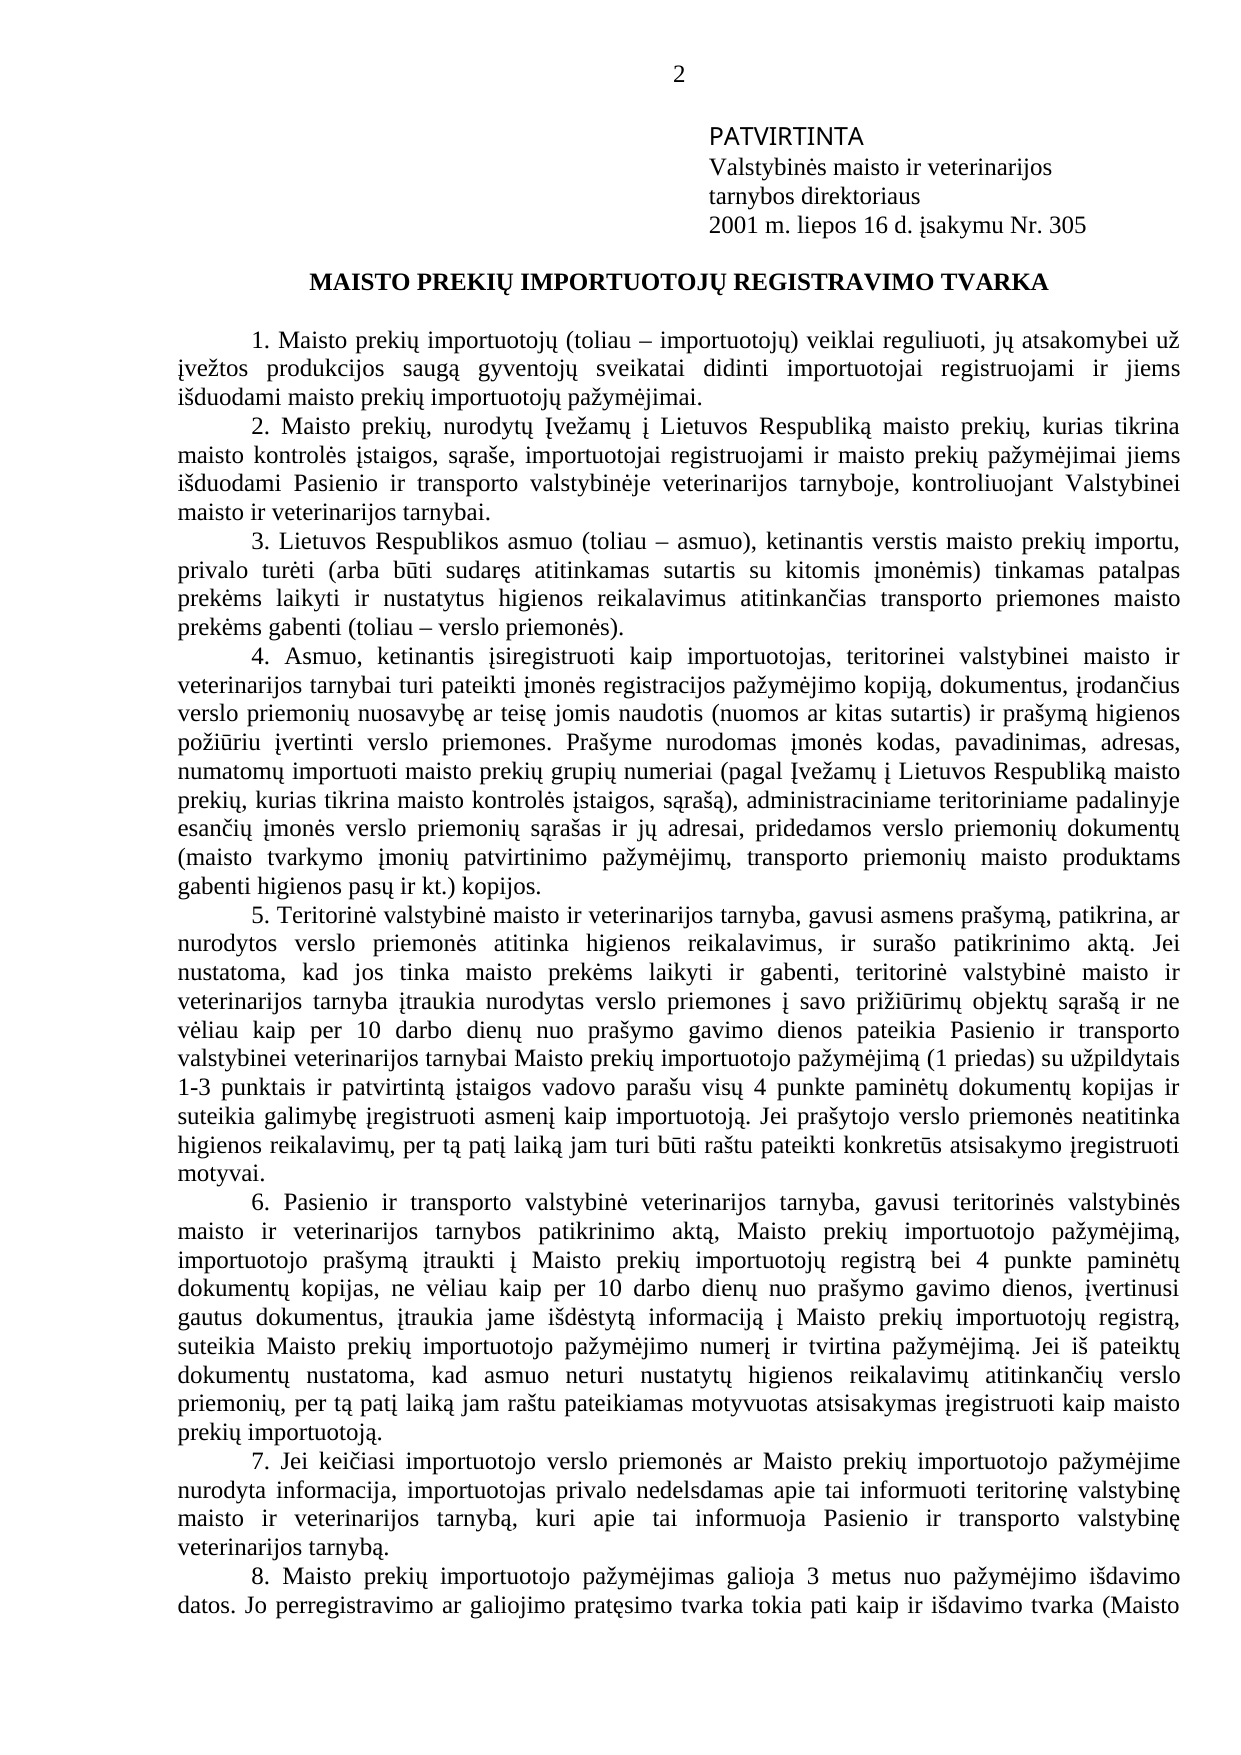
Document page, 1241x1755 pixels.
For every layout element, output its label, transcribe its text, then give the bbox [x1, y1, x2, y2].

text Valstybinės maisto ir veterinarijos [177, 152, 1181, 181]
text 2001 m. liepos 16 d. įsakymu Nr. 305 [177, 210, 1181, 238]
text 2. Maisto prekių, nurodytų Įvežamų į Lietuvos Respubliką maisto prekių, kurias tikrina maisto kontrolės įstaigos, sąraše, importuotojai registruojami ir maisto prekių pažymėjimai jiems išduodami Pasienio ir transporto valstybinėje veterinarijos tarnyboje, kontroliuojant Valstybinei maisto ir veterinarijos tarnybai. [177, 411, 1181, 526]
text tarnybos direktoriaus [177, 181, 1181, 210]
text MAISTO PREKIŲ IMPORTUOTOJŲ REGISTRAVIMO TVARKA [177, 267, 1181, 296]
text 3. Lietuvos Respublikos asmuo (toliau – asmuo), ketinantis verstis maisto prekių importu, privalo turėti (arba būti sudaręs atitinkamas sutartis su kitomis įmonėmis) tinkamas patalpas prekėms laikyti ir nustatytus higienos reikalavimus atitinkančias transporto priemones maisto prekėms gabenti (toliau – verslo priemonės). [177, 526, 1181, 641]
text 8. Maisto prekių importuotojo pažymėjimas galioja 3 metus nuo pažymėjimo išdavimo datos. Jo perregistravimo ar galiojimo pratęsimo tvarka tokia pati kaip ir išdavimo tvarka (Maisto [177, 1561, 1181, 1618]
text 5. Teritorinė valstybinė maisto ir veterinarijos tarnyba, gavusi asmens prašymą, patikrina, ar nurodytos verslo priemonės atitinka higienos reikalavimus, ir surašo patikrinimo aktą. Jei nustatoma, kad jos tinka maisto prekėms laikyti ir gabenti, teritorinė valstybinė maisto ir veterinarijos tarnyba įtraukia nurodytas verslo priemones į savo prižiūrimų objektų sąrašą ir ne vėliau kaip per 10 darbo dienų nuo prašymo gavimo dienos pateikia Pasienio ir transporto valstybinei veterinarijos tarnybai Maisto prekių importuotojo pažymėjimą (1 priedas) su užpildytais 1-3 punktais ir patvirtintą įstaigos vadovo parašu visų 4 punkte paminėtų dokumentų kopijas ir suteikia galimybę įregistruoti asmenį kaip importuotoją. Jei prašytojo verslo priemonės neatitinka higienos reikalavimų, per tą patį laiką jam turi būti raštu pateikti konkretūs atsisakymo įregistruoti motyvai. [177, 900, 1181, 1187]
text PATVIRTINTA [709, 118, 1181, 152]
text 4. Asmuo, ketinantis įsiregistruoti kaip importuotojas, teritorinei valstybinei maisto ir veterinarijos tarnybai turi pateikti įmonės registracijos pažymėjimo kopiją, dokumentus, įrodančius verslo priemonių nuosavybę ar teisę jomis naudotis (nuomos ar kitas sutartis) ir prašymą higienos požiūriu įvertinti verslo priemones. Prašyme nurodomas įmonės kodas, pavadinimas, adresas, numatomų importuoti maisto prekių grupių numeriai (pagal Įvežamų į Lietuvos Respubliką maisto prekių, kurias tikrina maisto kontrolės įstaigos, sąrašą), administraciniame teritoriniame padalinyje esančių įmonės verslo priemonių sąrašas ir jų adresai, pridedamos verslo priemonių dokumentų (maisto tvarkymo įmonių patvirtinimo pažymėjimų, transporto priemonių maisto produktams gabenti higienos pasų ir kt.) kopijos. [177, 641, 1181, 900]
text 7. Jei keičiasi importuotojo verslo priemonės ar Maisto prekių importuotojo pažymėjime nurodyta informacija, importuotojas privalo nedelsdamas apie tai informuoti teritorinę valstybinę maisto ir veterinarijos tarnybą, kuri apie tai informuoja Pasienio ir transporto valstybinę veterinarijos tarnybą. [177, 1446, 1181, 1561]
text 1. Maisto prekių importuotojų (toliau – importuotojų) veiklai reguliuoti, jų atsakomybei už įvežtos produkcijos saugą gyventojų sveikatai didinti importuotojai registruojami ir jiems išduodami maisto prekių importuotojų pažymėjimai. [177, 325, 1181, 411]
text 6. Pasienio ir transporto valstybinė veterinarijos tarnyba, gavusi teritorinės valstybinės maisto ir veterinarijos tarnybos patikrinimo aktą, Maisto prekių importuotojo pažymėjimą, importuotojo prašymą įtraukti į Maisto prekių importuotojų registrą bei 4 punkte paminėtų dokumentų kopijas, ne vėliau kaip per 10 darbo dienų nuo prašymo gavimo dienos, įvertinusi gautus dokumentus, įtraukia jame išdėstytą informaciją į Maisto prekių importuotojų registrą, suteikia Maisto prekių importuotojo pažymėjimo numerį ir tvirtina pažymėjimą. Jei iš pateiktų dokumentų nustatoma, kad asmuo neturi nustatytų higienos reikalavimų atitinkančių verslo priemonių, per tą patį laiką jam raštu pateikiamas motyvuotas atsisakymas įregistruoti kaip maisto prekių importuotoją. [177, 1187, 1181, 1446]
